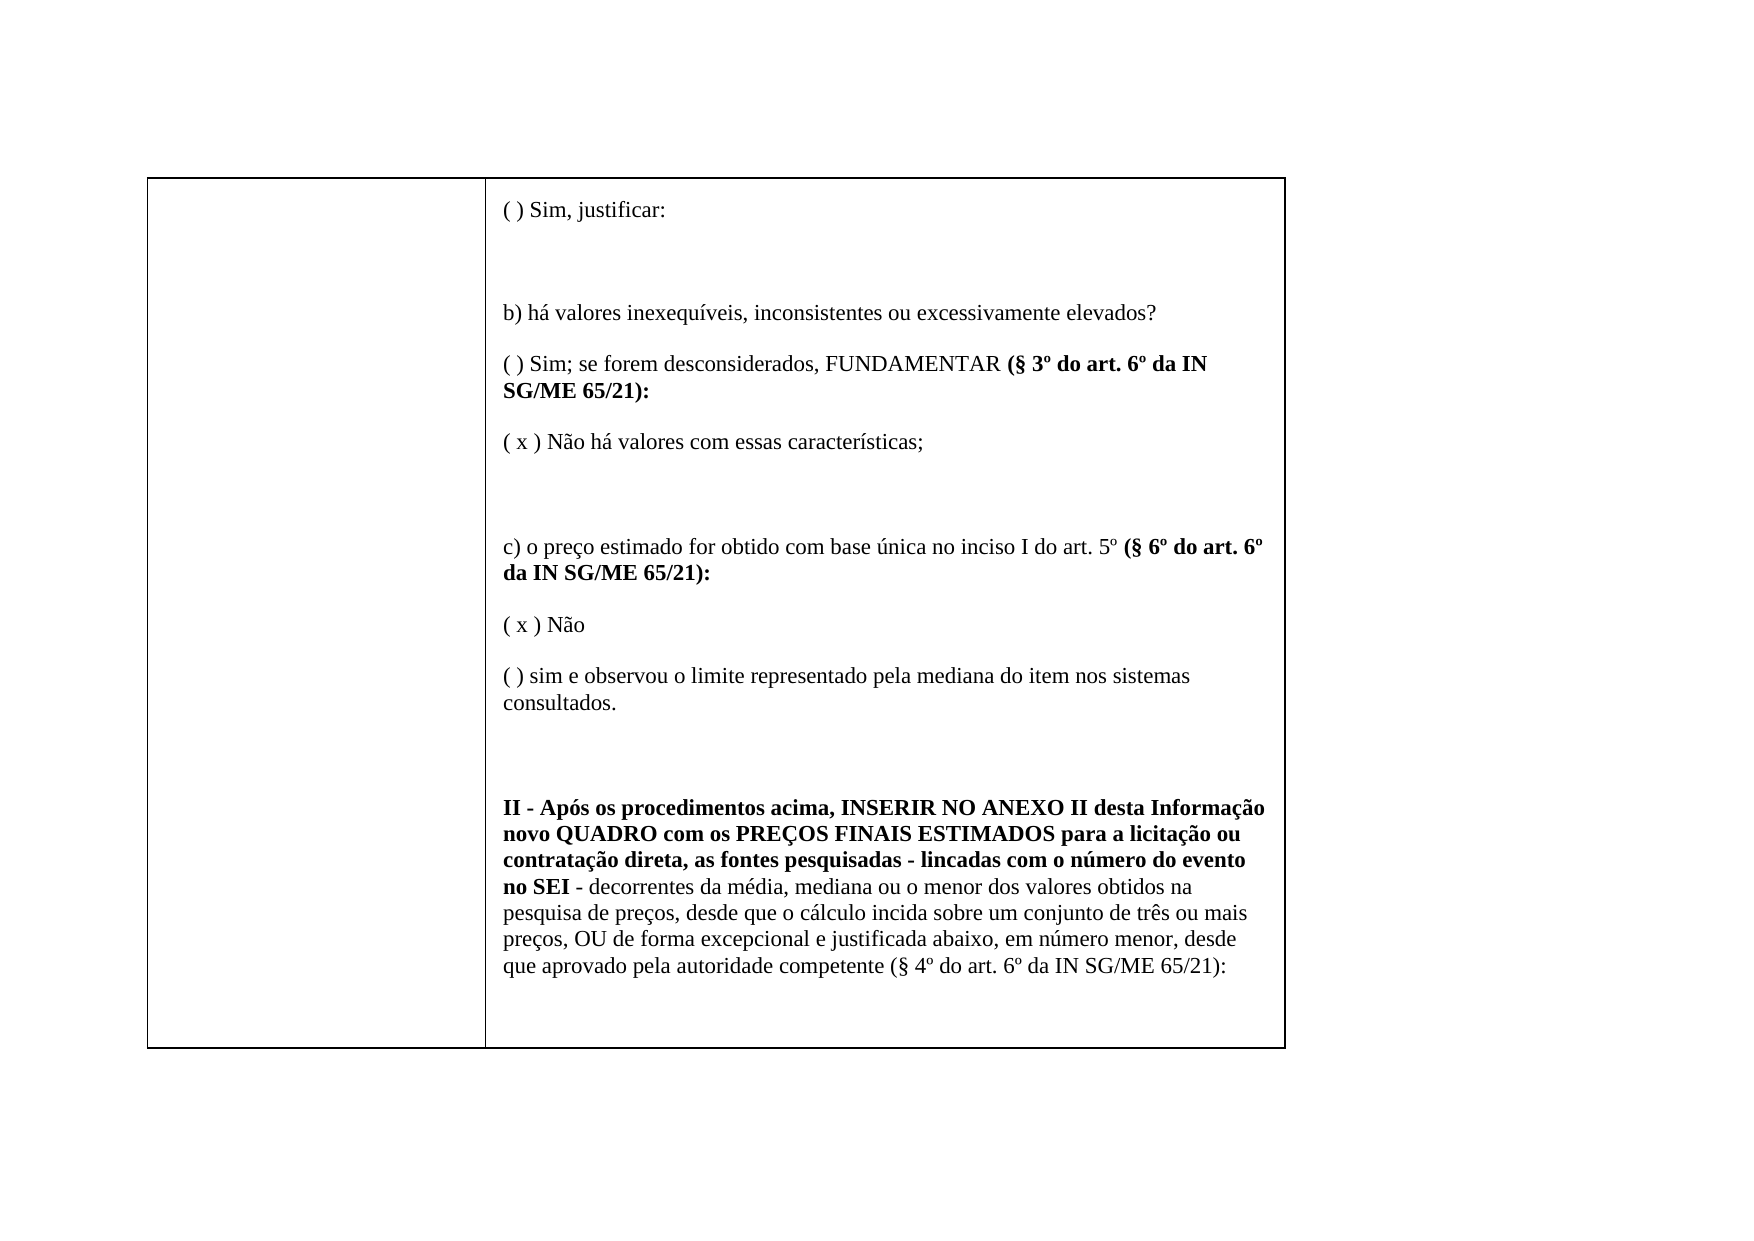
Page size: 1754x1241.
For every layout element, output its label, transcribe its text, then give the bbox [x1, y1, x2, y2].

table_cell [148, 179, 485, 1047]
table_cell ( ) Sim, justificar: b) há valores inexequíveis, inconsistentes ou excessivamente elevados? ( ) Sim; se forem desconsiderados, FUNDAMENTAR (§ 3º do art. 6º da IN SG/ME 65/21): ( x ) Não há valores com essas características; c) o preço estimado for obtido com base única no inciso I do art. 5º (§ 6º do art. 6º da IN SG/ME 65/21): ( x ) Não ( ) sim e observou o limite representado pela mediana do item nos sistemas consultados. II - Após os procedimentos acima, INSERIR NO ANEXO II desta Informação novo QUADRO com os PREÇOS FINAIS ESTIMADOS para a licitação ou contratação direta, as fontes pesquisadas - lincadas com o número do evento no SEI - decorrentes da média, mediana ou o menor dos valores obtidos na pesquisa de preços, desde que o cálculo incida sobre um conjunto de três ou mais preços, OU de forma excepcional e justificada abaixo, em número menor, desde que aprovado pela autoridade competente (§ 4º do art. 6º da IN SG/ME 65/21): [486, 179, 1284, 1047]
